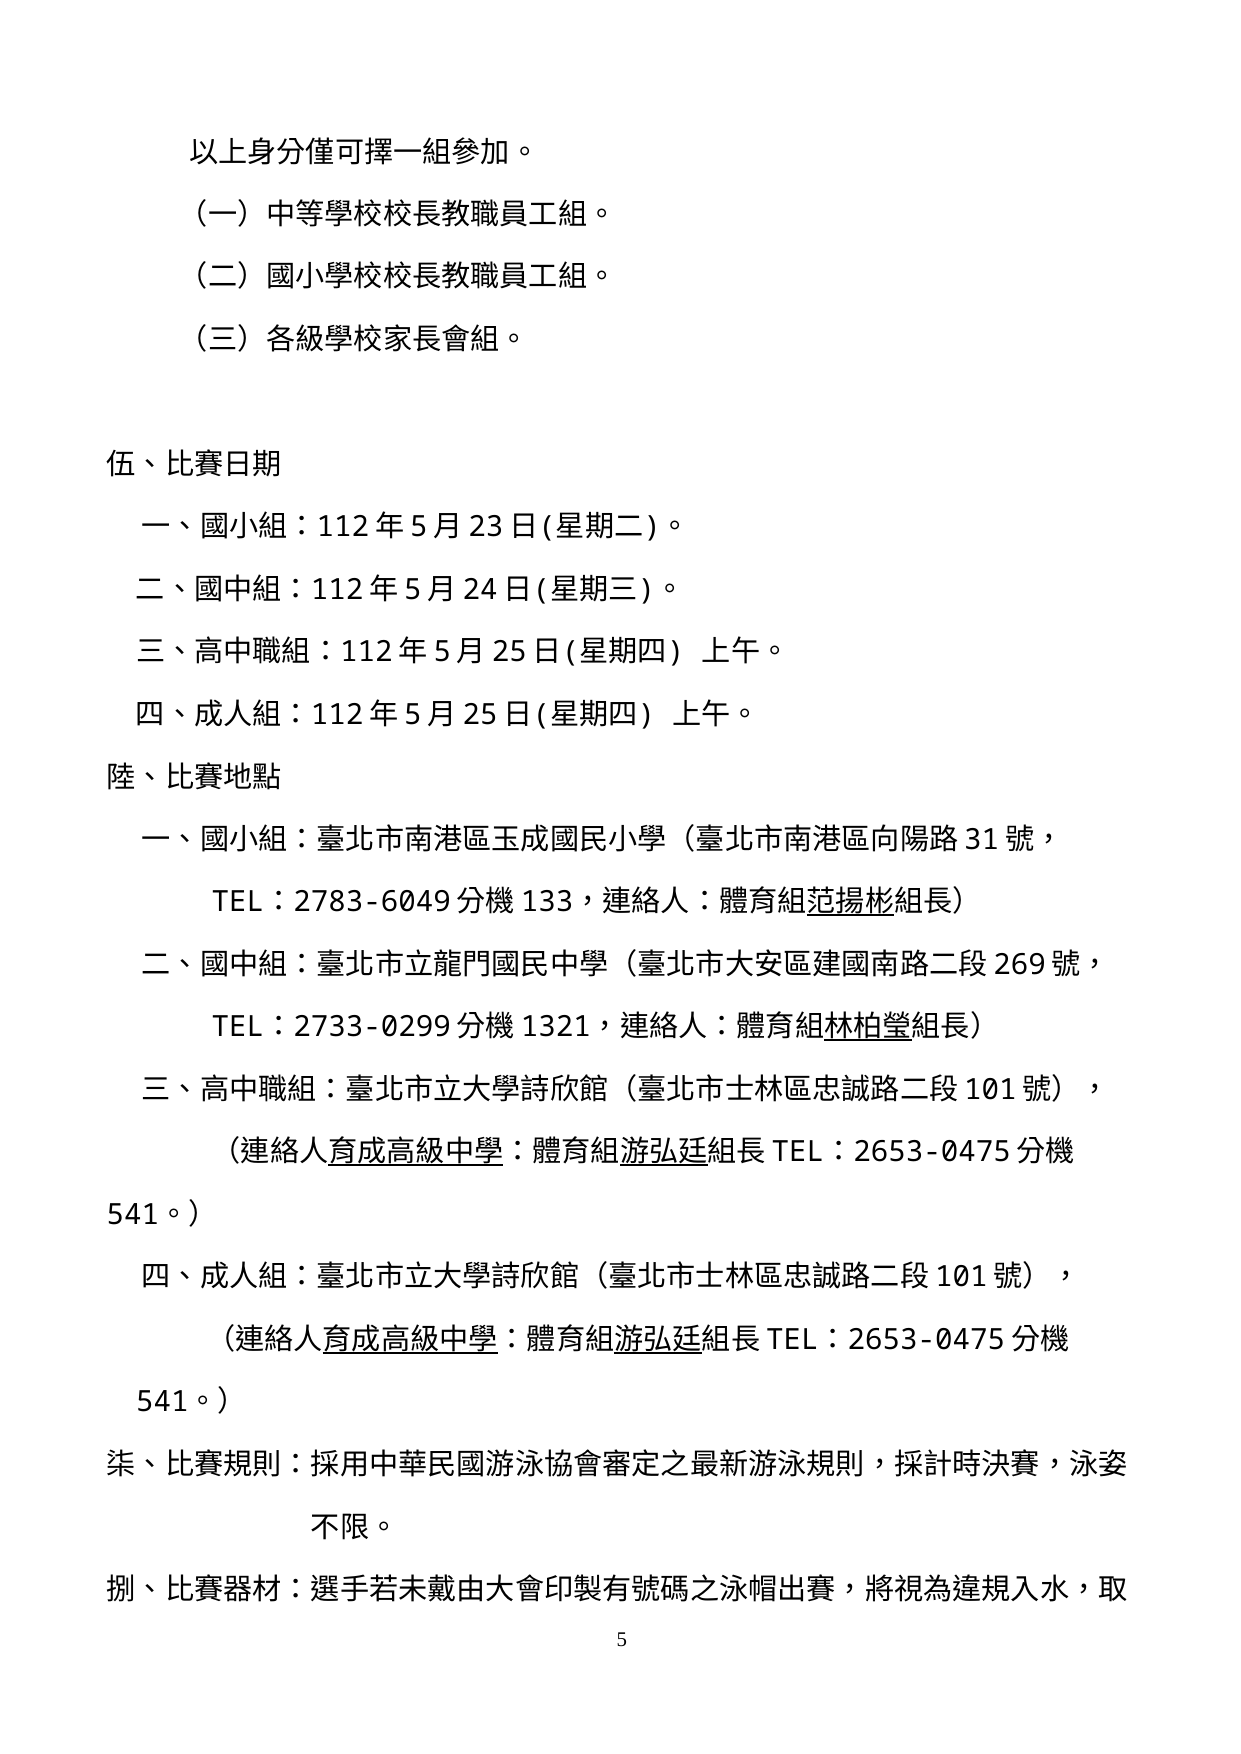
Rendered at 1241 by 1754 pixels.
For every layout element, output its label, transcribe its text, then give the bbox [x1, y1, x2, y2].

text 三、高中職組：112年5月25日(星期四) 上午。 [136, 608, 1137, 670]
text 伍、比賽日期 [106, 420, 1137, 483]
text （二）國小學校校長教職員工組。 [106, 233, 1137, 295]
text TEL：2783-6049分機133，連絡人：體育組范揚彬組長） [106, 858, 1137, 920]
text 二、國中組：112年5月24日(星期三)。 [106, 545, 1137, 608]
text 捌、比賽器材：選手若未戴由大會印製有號碼之泳帽出賽，將視為違規入水，取 [106, 1545, 1137, 1608]
text （一）中等學校校長教職員工組。 [106, 170, 1137, 233]
text 以上身分僅可擇一組參加。 [131, 108, 1137, 170]
text 四、成人組：臺北市立大學詩欣館（臺北市士林區忠誠路二段101號）， [106, 1233, 1137, 1295]
text 柒、比賽規則：採用中華民國游泳協會審定之最新游泳規則，採計時決賽，泳姿不限。 [106, 1420, 1137, 1545]
text 一、國小組：臺北市南港區玉成國民小學（臺北市南港區向陽路31號， [106, 795, 1137, 858]
text 一、國小組：112年5月23日(星期二)。 [106, 483, 1137, 545]
text （連絡人育成高級中學：體育組游弘廷組長TEL：2653-0475分機541。） [106, 1108, 1137, 1233]
text 三、高中職組：臺北市立大學詩欣館（臺北市士林區忠誠路二段101號）， [106, 1045, 1137, 1108]
text （三）各級學校家長會組。 [106, 295, 1137, 358]
text 四、成人組：112年5月25日(星期四) 上午。 [106, 670, 1137, 733]
text 二、國中組：臺北市立龍門國民中學（臺北市大安區建國南路二段269號， [106, 920, 1137, 983]
text （連絡人育成高級中學：體育組游弘廷組長TEL：2653-0475分機541。） [136, 1295, 1137, 1420]
text 陸、比賽地點 [106, 733, 1137, 795]
text TEL：2733-0299分機1321，連絡人：體育組林柏瑩組長） [106, 983, 1137, 1045]
